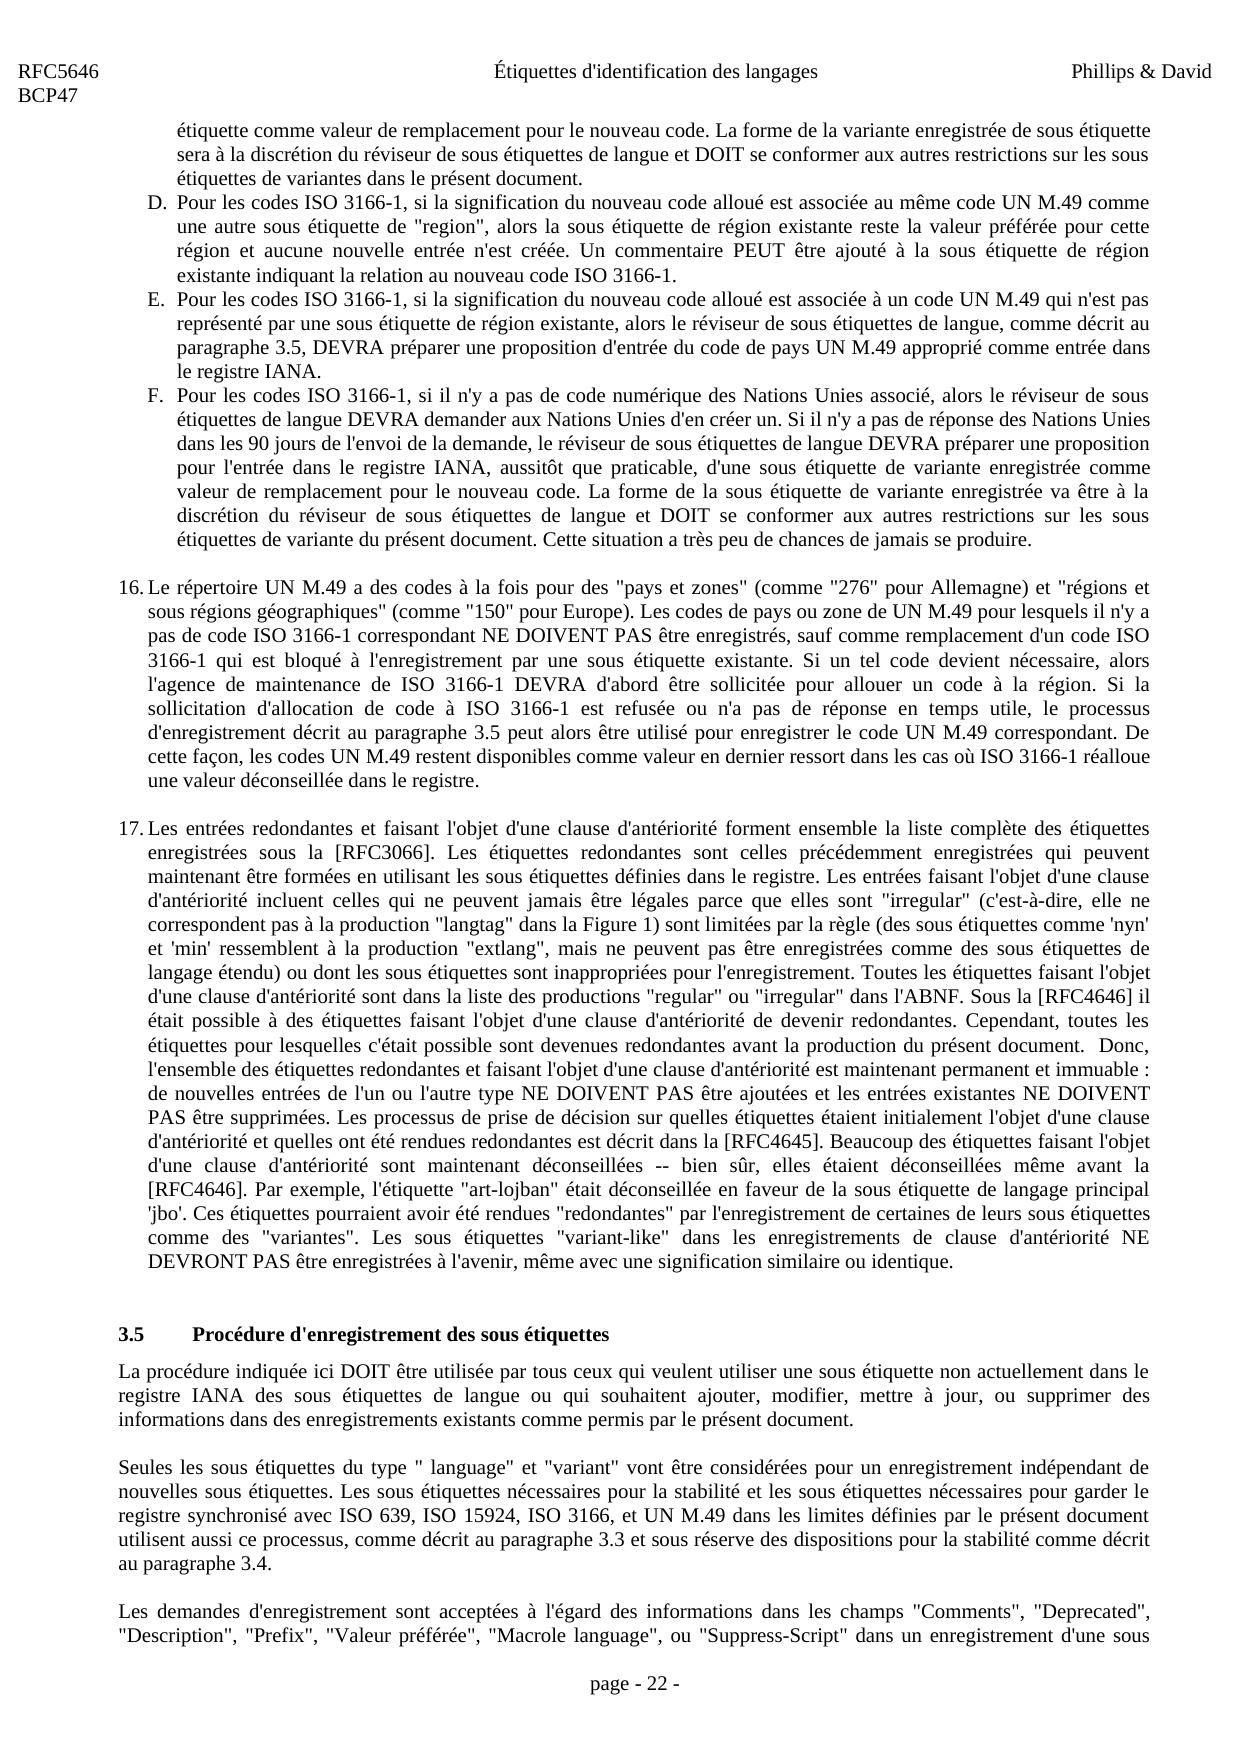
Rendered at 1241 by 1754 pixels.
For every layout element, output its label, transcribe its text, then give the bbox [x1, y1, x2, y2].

text Seules les sous étiquettes du type " language" et "variant" vont être considérées pour un enregistrement indépendant de nouvelles sous étiquettes. Les sous étiquettes nécessaires pour la stabilité et les sous étiquettes nécessaires pour garder le registre synchronisé avec ISO 639, ISO 15924, ISO 3166, et UN M.49 dans les limites définies par le présent document utilisent aussi ce processus, comme décrit au paragraphe 3.3 et sous réserve des dispositions pour la stabilité comme décrit au paragraphe 3.4. [118, 1455, 1152, 1575]
text D. Pour les codes ISO 3166-1, si la signification du nouveau code alloué est associée au même code UN M.49 comme une autre sous étiquette de "region", alors la sous étiquette de région existante reste la valeur préférée pour cette région et aucune nouvelle entrée n'est créée. Un commentaire PEUT être ajouté à la sous étiquette de région existante indiquant la relation au nouveau code ISO 3166-1. [147, 190, 1152, 287]
text F. Pour les codes ISO 3166-1, si il n'y a pas de code numérique des Nations Unies associé, alors le réviseur de sous étiquettes de langue DEVRA demander aux Nations Unies d'en créer un. Si il n'y a pas de réponse des Nations Unies dans les 90 jours de l'envoi de la demande, le réviseur de sous étiquettes de langue DEVRA préparer une proposition pour l'entrée dans le registre IANA, aussitôt que praticable, d'une sous étiquette de variante enregistrée comme valeur de remplacement pour le nouveau code. La forme de la sous étiquette de variante enregistrée va être à la discrétion du réviseur de sous étiquettes de langue et DOIT se conformer aux autres restrictions sur les sous étiquettes de variante du présent document. Cette situation a très peu de chances de jamais se produire. [147, 383, 1152, 551]
subtitle 3.5 Procédure d'enregistrement des sous étiquettes [118, 1322, 1152, 1346]
text E. Pour les codes ISO 3166-1, si la signification du nouveau code alloué est associée à un code UN M.49 qui n'est pas représenté par une sous étiquette de région existante, alors le réviseur de sous étiquettes de langue, comme décrit au paragraphe 3.5, DEVRA préparer une proposition d'entrée du code de pays UN M.49 approprié comme entrée dans le registre IANA. [147, 287, 1152, 383]
text 17. Les entrées redondantes et faisant l'objet d'une clause d'antériorité forment ensemble la liste complète des étiquettes enregistrées sous la [RFC3066]. Les étiquettes redondantes sont celles précédemment enregistrées qui peuvent maintenant être formées en utilisant les sous étiquettes définies dans le registre. Les entrées faisant l'objet d'une clause d'antériorité incluent celles qui ne peuvent jamais être légales parce que elles sont "irregular" (c'est-à-dire, elle ne correspondent pas à la production "langtag" dans la Figure 1) sont limitées par la règle (des sous étiquettes comme 'nyn' et 'min' ressemblent à la production "extlang", mais ne peuvent pas être enregistrées comme des sous étiquettes de langage étendu) ou dont les sous étiquettes sont inappropriées pour l'enregistrement. Toutes les étiquettes faisant l'objet d'une clause d'antériorité sont dans la liste des productions "regular" ou "irregular" dans l'ABNF. Sous la [RFC4646] il était possible à des étiquettes faisant l'objet d'une clause d'antériorité de devenir redondantes. Cependant, toutes les étiquettes pour lesquelles c'était possible sont devenues redondantes avant la production du présent document. Donc, l'ensemble des étiquettes redondantes et faisant l'objet d'une clause d'antériorité est maintenant permanent et immuable : de nouvelles entrées de l'un ou l'autre type NE DOIVENT PAS être ajoutées et les entrées existantes NE DOIVENT PAS être supprimées. Les processus de prise de décision sur quelles étiquettes étaient initialement l'objet d'une clause d'antériorité et quelles ont été rendues redondantes est décrit dans la [RFC4645]. Beaucoup des étiquettes faisant l'objet d'une clause d'antériorité sont maintenant déconseillées -- bien sûr, elles étaient déconseillées même avant la [RFC4646]. Par exemple, l'étiquette "art-lojban" était déconseillée en faveur de la sous étiquette de langage principal 'jbo'. Ces étiquettes pourraient avoir été rendues "redondantes" par l'enregistrement de certaines de leurs sous étiquettes comme des "variantes". Les sous étiquettes "variant-like" dans les enregistrements de clause d'antériorité NE DEVRONT PAS être enregistrées à l'avenir, même avec une signification similaire ou identique. [118, 816, 1152, 1273]
text Les demandes d'enregistrement sont acceptées à l'égard des informations dans les champs "Comments", "Deprecated", "Description", "Prefix", "Valeur préférée", "Macrole language", ou "Suppress-Script" dans un enregistrement d'une sous [118, 1599, 1152, 1647]
text La procédure indiquée ici DOIT être utilisée par tous ceux qui veulent utiliser une sous étiquette non actuellement dans le registre IANA des sous étiquettes de langue ou qui souhaitent ajouter, modifier, mettre à jour, ou supprimer des informations dans des enregistrements existants comme permis par le présent document. [118, 1359, 1152, 1431]
text étiquette comme valeur de remplacement pour le nouveau code. La forme de la variante enregistrée de sous étiquette sera à la discrétion du réviseur de sous étiquettes de langue et DOIT se conformer aux autres restrictions sur les sous étiquettes de variantes dans le présent document. [147, 118, 1152, 190]
text 16. Le répertoire UN M.49 a des codes à la fois pour des "pays et zones" (comme "276" pour Allemagne) et "régions et sous régions géographiques" (comme "150" pour Europe). Les codes de pays ou zone de UN M.49 pour lesquels il n'y a pas de code ISO 3166-1 correspondant NE DOIVENT PAS être enregistrés, sauf comme remplacement d'un code ISO 3166-1 qui est bloqué à l'enregistrement par une sous étiquette existante. Si un tel code devient nécessaire, alors l'agence de maintenance de ISO 3166-1 DEVRA d'abord être sollicitée pour allouer un code à la région. Si la sollicitation d'allocation de code à ISO 3166-1 est refusée ou n'a pas de réponse en temps utile, le processus d'enregistrement décrit au paragraphe 3.5 peut alors être utilisé pour enregistrer le code UN M.49 correspondant. De cette façon, les codes UN M.49 restent disponibles comme valeur en dernier ressort dans les cas où ISO 3166-1 réalloue une valeur déconseillée dans le registre. [118, 575, 1152, 792]
